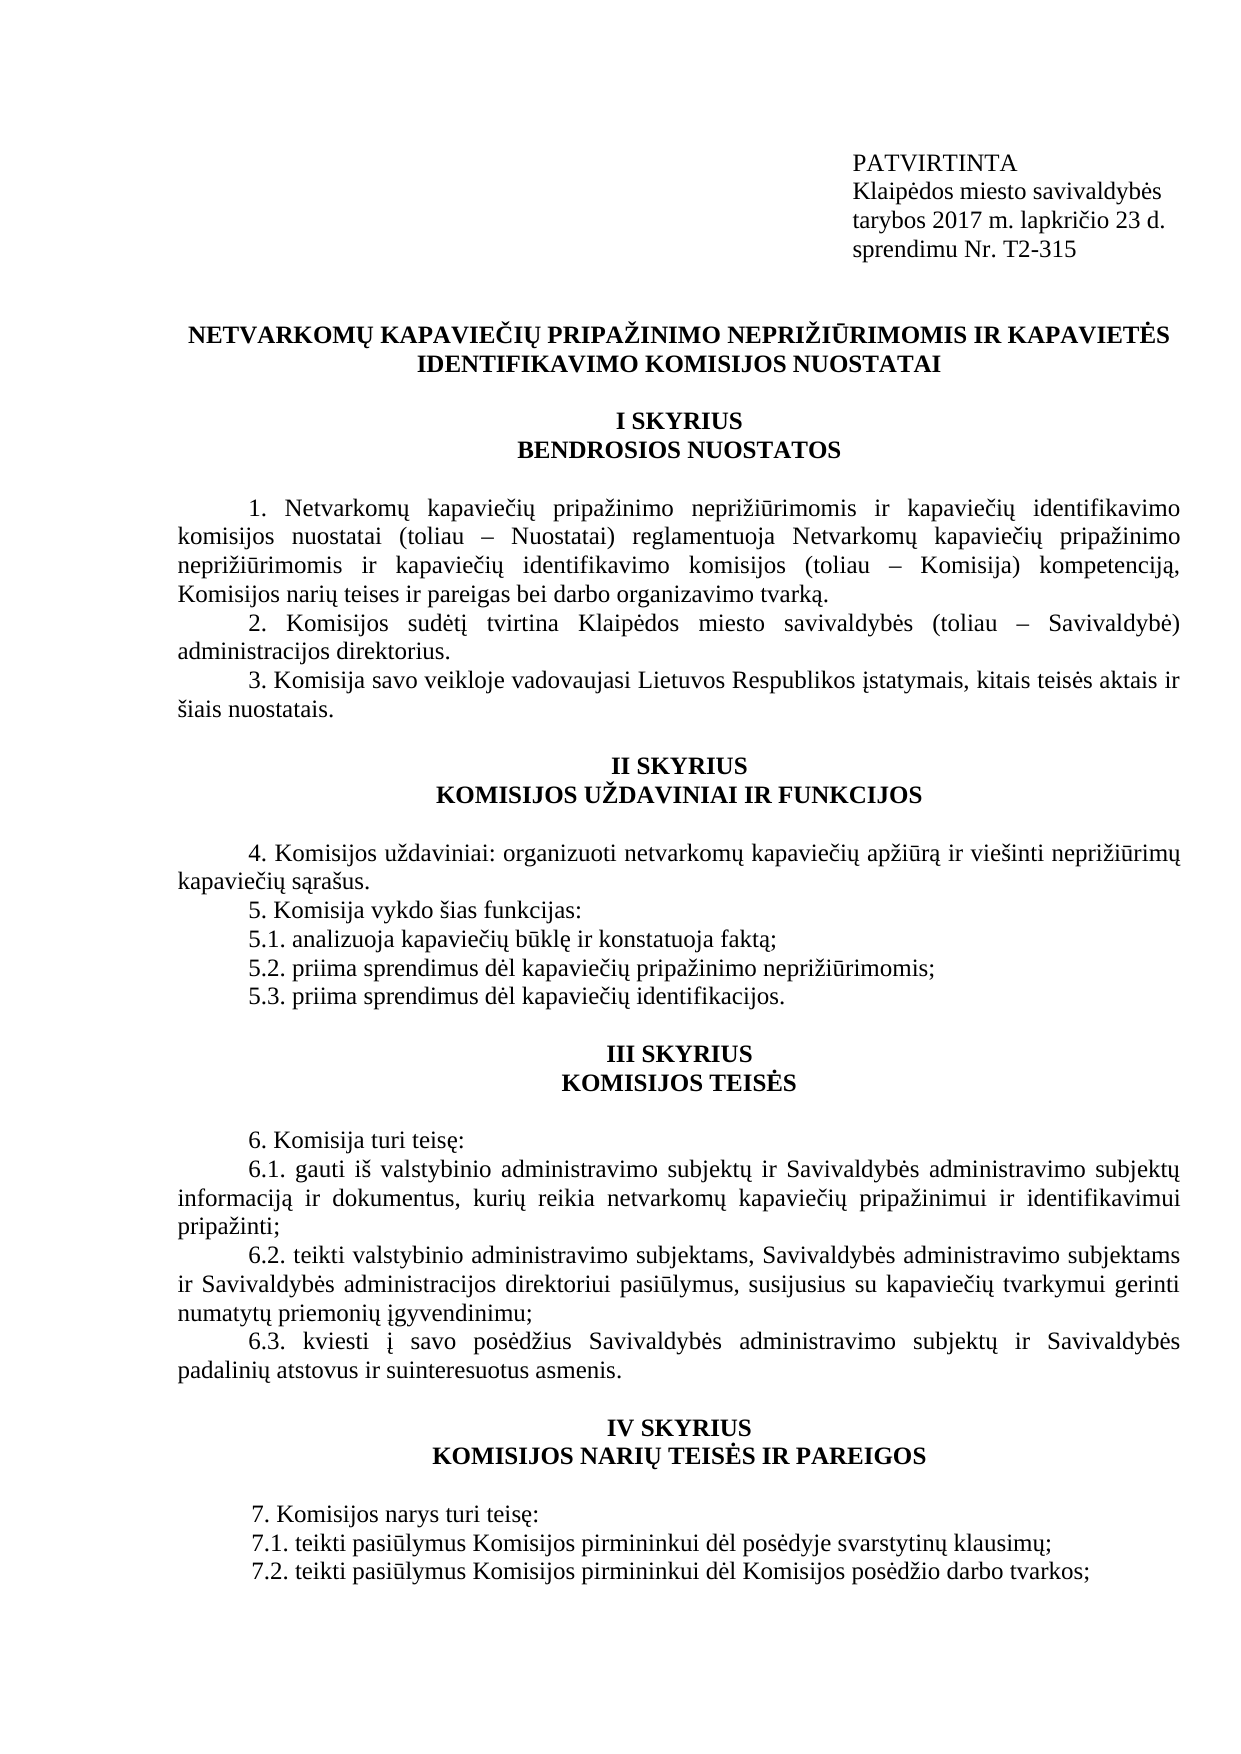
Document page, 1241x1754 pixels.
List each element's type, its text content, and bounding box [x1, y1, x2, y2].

text KOMISIJOS UŽDAVINIAI IR FUNKCIJOS [177, 780, 1181, 809]
text II skyrius [177, 751, 1181, 780]
text 5.1. analizuoja kapaviečių būklę ir konstatuoja faktą; [177, 924, 1181, 953]
text Netvarkomų kapaviečių pripažinimo neprižiūrimomis ir kapavietės identifikavimo komisijos nuostatai [177, 320, 1181, 378]
text PATVIRTINTA [717, 148, 1181, 176]
text 1. Netvarkomų kapaviečių pripažinimo neprižiūrimomis ir kapaviečių identifikavimo komisijos nuostatai (toliau – Nuostatai) reglamentuoja Netvarkomų kapaviečių pripažinimo neprižiūrimomis ir kapaviečių identifikavimo komisijos (toliau – Komisija) kompetenciją, Komisijos narių teises ir pareigas bei darbo organizavimo tvarką. [177, 493, 1181, 608]
text 7. Komisijos narys turi teisę: [177, 1499, 1181, 1528]
text I skyrius [177, 406, 1181, 435]
text 6.2. teikti valstybinio administravimo subjektams, Savivaldybės administravimo subjektams ir Savivaldybės administracijos direktoriui pasiūlymus, susijusius su kapaviečių tvarkymui gerinti numatytų priemonių įgyvendinimu; [177, 1240, 1181, 1326]
text 4. Komisijos uždaviniai: organizuoti netvarkomų kapaviečių apžiūrą ir viešinti neprižiūrimų kapaviečių sąrašus. [177, 838, 1181, 895]
text 2. Komisijos sudėtį tvirtina Klaipėdos miesto savivaldybės (toliau – Savivaldybė) administracijos direktorius. [177, 608, 1181, 665]
text 7.2. teikti pasiūlymus Komisijos pirmininkui dėl Komisijos posėdžio darbo tvarkos; [177, 1556, 1181, 1585]
text tarybos 2017 m. lapkričio 23 d. [717, 205, 1181, 234]
text 7.1. teikti pasiūlymus Komisijos pirmininkui dėl posėdyje svarstytinų klausimų; [177, 1528, 1181, 1556]
subtitle KOMISIJOS narių teisės ir pareigos [177, 1441, 1181, 1470]
text 6. Komisija turi teisę: [177, 1125, 1181, 1154]
text 5.2. priima sprendimus dėl kapaviečių pripažinimo neprižiūrimomis; [177, 953, 1181, 981]
text 5.3. priima sprendimus dėl kapaviečių identifikacijos. [177, 981, 1181, 1010]
text Klaipėdos miesto savivaldybės [717, 176, 1181, 205]
text 6.3. kviesti į savo posėdžius Savivaldybės administravimo subjektų ir Savivaldybės padalinių atstovus ir suinteresuotus asmenis. [177, 1326, 1181, 1384]
text 5. Komisija vykdo šias funkcijas: [177, 895, 1181, 924]
text sprendimu Nr. T2-315 [717, 234, 1181, 263]
text KOMISIJOS TEISĖS [177, 1068, 1181, 1096]
text 6.1. gauti iš valstybinio administravimo subjektų ir Savivaldybės administravimo subjektų informaciją ir dokumentus, kurių reikia netvarkomų kapaviečių pripažinimui ir identifikavimui pripažinti; [177, 1154, 1181, 1240]
text 3. Komisija savo veikloje vadovaujasi Lietuvos Respublikos įstatymais, kitais teisės aktais ir šiais nuostatais. [177, 665, 1181, 723]
text IV skyrius [177, 1413, 1181, 1441]
text BENDROSIOS NUOSTATOS [177, 435, 1181, 464]
text III skyrius [177, 1039, 1181, 1068]
